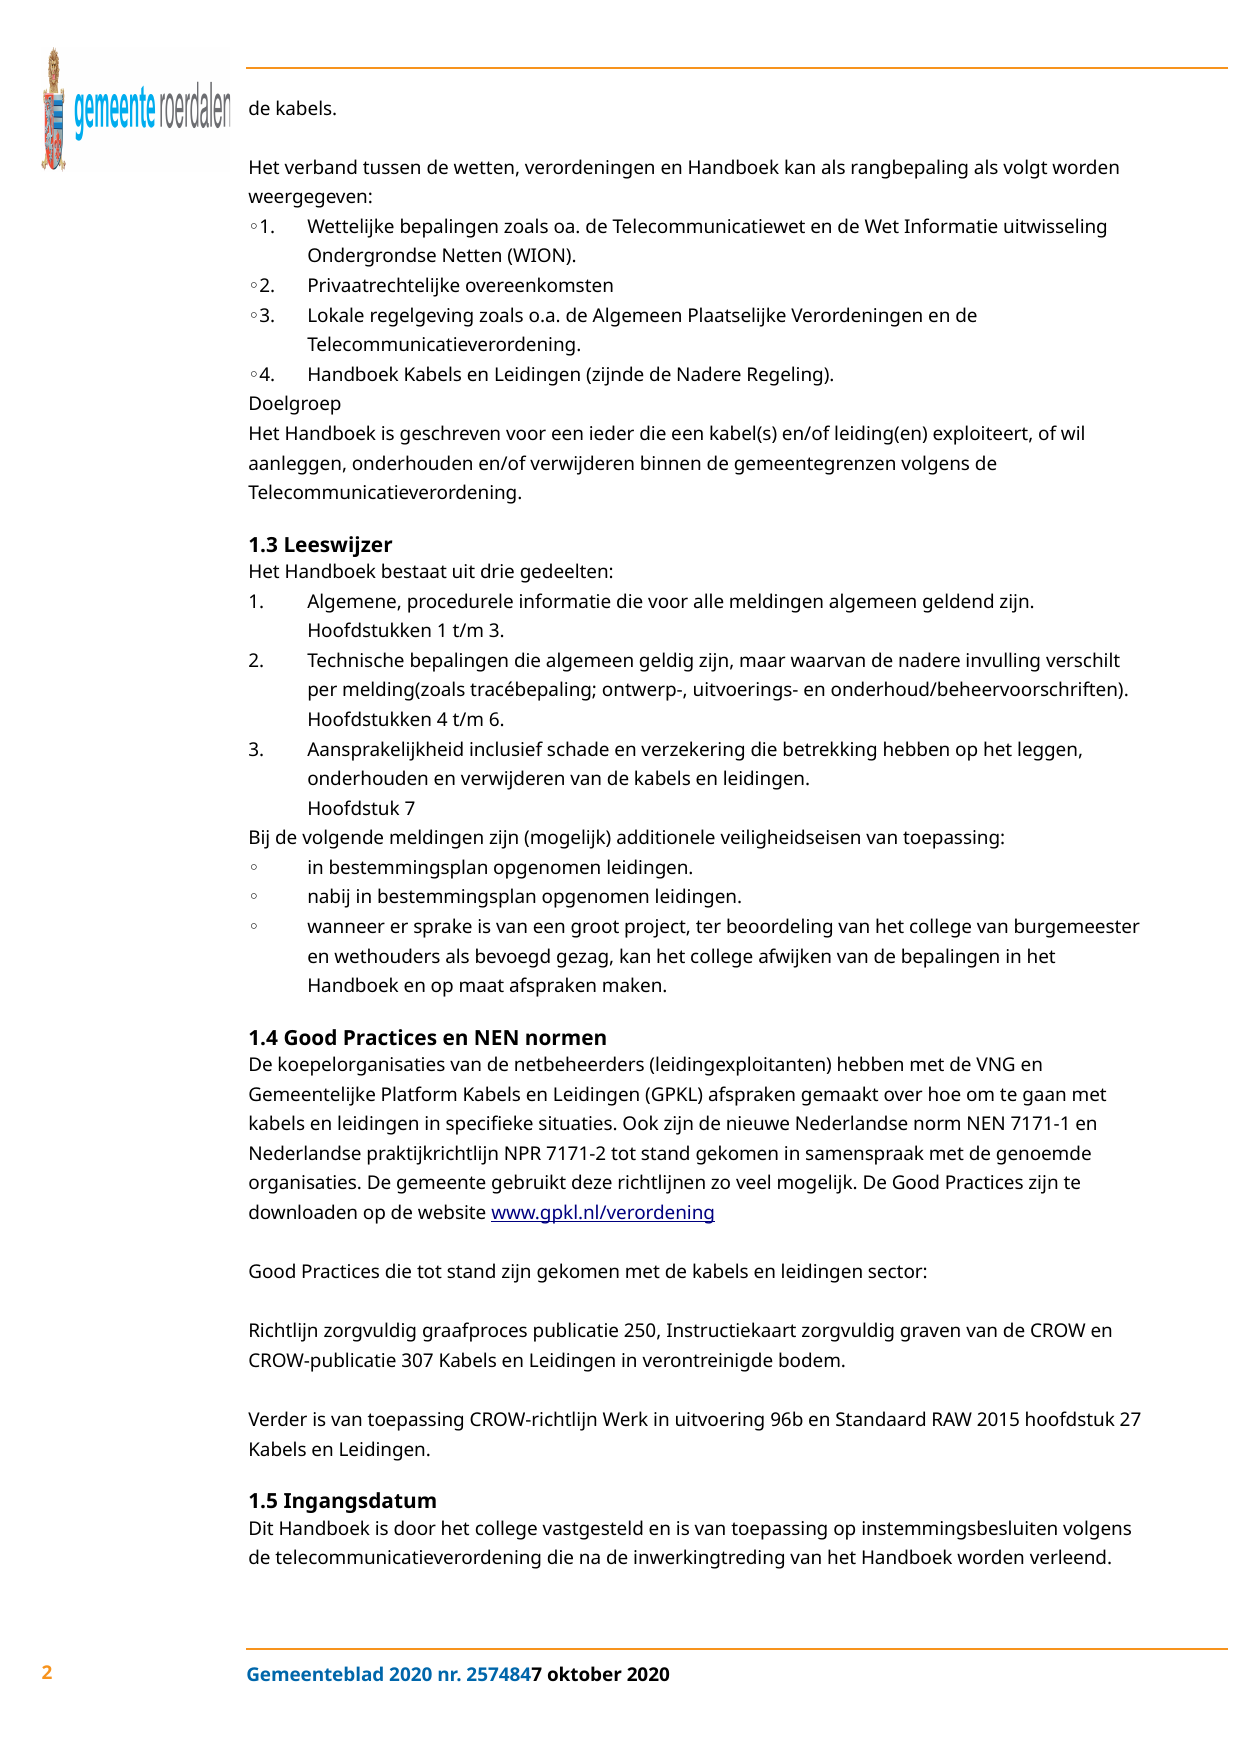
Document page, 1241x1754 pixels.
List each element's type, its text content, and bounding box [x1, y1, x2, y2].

list Lokale regelgeving zoals o.a. de Algemeen Plaatselijke Verordeningen en de Telecommunicatieverordening. [248, 302, 1152, 357]
text Dit Handboek is door het college vastgesteld en is van toepassing op instemmingsbesluiten volgens de telecommunicatieverordening die na de inwerkingtreding van het Handboek worden verleend. [248, 1515, 1152, 1570]
list wanneer er sprake is van een groot project, ter beoordeling van het college van burgemeester en wethouders als bevoegd gezag, kan het college afwijken van de bepalingen in het Handboek en op maat afspraken maken. [248, 913, 1152, 998]
list Hoofdstuk 7 [248, 795, 1152, 821]
text de kabels. [248, 95, 1152, 121]
list nabij in bestemmingsplan opgenomen leidingen. [248, 884, 1152, 909]
list Handboek Kabels en Leidingen (zijnde de Nadere Regeling). [248, 361, 1152, 387]
list Wettelijke bepalingen zoals oa. de Telecommunicatiewet en de Wet Informatie uitwisseling Ondergrondse Netten (WION). [248, 213, 1152, 268]
list Algemene, procedurele informatie die voor alle meldingen algemeen geldend zijn. [248, 588, 1152, 613]
list Hoofdstukken 1 t/m 3. [248, 617, 1152, 643]
list Hoofdstukken 4 t/m 6. [248, 706, 1152, 732]
text Bij de volgende meldingen zijn (mogelijk) additionele veiligheidseisen van toepassing: [248, 824, 1152, 850]
text 1.5 Ingangsdatum [248, 1486, 1152, 1515]
text Verder is van toepassing CROW-richtlijn Werk in uitvoering 96b en Standaard RAW 2015 hoofdstuk 27 Kabels en Leidingen. [248, 1406, 1152, 1462]
picture [41, 47, 231, 172]
text 1.4 Good Practices en NEN normen [248, 1023, 1152, 1051]
list Technische bepalingen die algemeen geldig zijn, maar waarvan de nadere invulling verschilt per melding(zoals tracébepaling; ontwerp-, uitvoerings- en onderhoud/beheervoorschriften). [248, 647, 1152, 702]
text De koepelorganisaties van de netbeheerders (leidingexploitanten) hebben met de VNG en Gemeentelijke Platform Kabels en Leidingen (GPKL) afspraken gemaakt over hoe om te gaan met kabels en leidingen in specifieke situaties. Ook zijn de nieuwe Nederlandse norm NEN 7171-1 en Nederlandse praktijkrichtlijn NPR 7171-2 tot stand gekomen in samenspraak met de genoemde organisaties. De gemeente gebruikt deze richtlijnen zo veel mogelijk. De Good Practices zijn te downloaden op de website www.gpkl.nl/verordening [248, 1051, 1152, 1225]
text Doelgroep [248, 391, 1152, 416]
text Het Handboek bestaat uit drie gedeelten: [248, 558, 1152, 584]
text Good Practices die tot stand zijn gekomen met de kabels en leidingen sector: [248, 1258, 1152, 1284]
text Het verband tussen de wetten, verordeningen en Handboek kan als rangbepaling als volgt worden weergegeven: [248, 154, 1152, 209]
list Aansprakelijkheid inclusief schade en verzekering die betrekking hebben op het leggen, onderhouden en verwijderen van de kabels en leidingen. [248, 736, 1152, 791]
list in bestemmingsplan opgenomen leidingen. [248, 854, 1152, 880]
list Privaatrechtelijke overeenkomsten [248, 272, 1152, 298]
text Richtlijn zorgvuldig graafproces publicatie 250, Instructiekaart zorgvuldig graven van de CROW en CROW-publicatie 307 Kabels en Leidingen in verontreinigde bodem. [248, 1317, 1152, 1373]
text 1.3 Leeswijzer [248, 530, 1152, 558]
text Het Handboek is geschreven voor een ieder die een kabel(s) en/of leiding(en) exploiteert, of wil aanleggen, onderhouden en/of verwijderen binnen de gemeentegrenzen volgens de Telecommunicatieverordening. [248, 420, 1152, 505]
